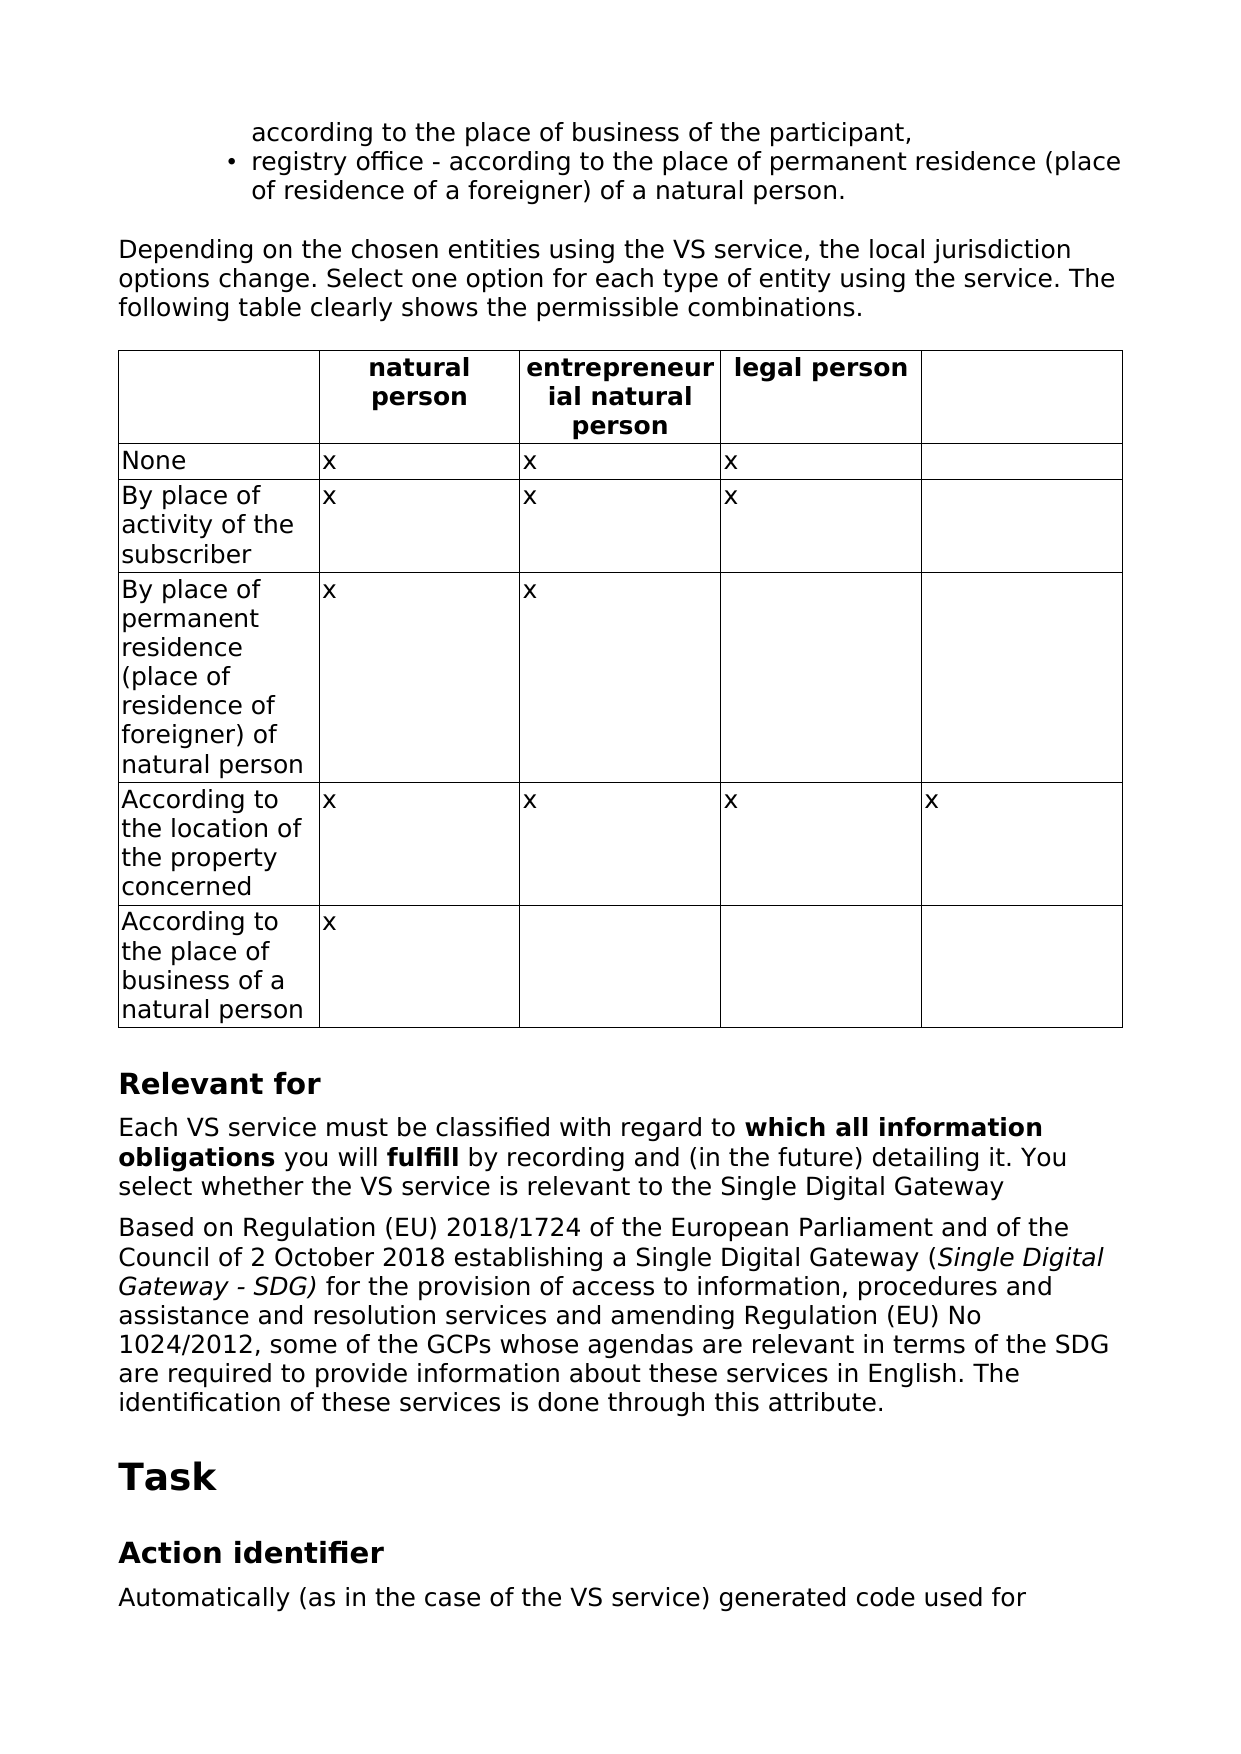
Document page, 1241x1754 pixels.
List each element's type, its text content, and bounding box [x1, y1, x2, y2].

subtitle Task [118, 1455, 1122, 1499]
table_cell x [320, 480, 519, 572]
table_header entrepreneurial natural person [520, 351, 720, 443]
table_cell x [320, 783, 519, 904]
table_cell [922, 573, 1122, 782]
table_cell None [119, 444, 319, 478]
table_header [119, 351, 319, 443]
list registry office - according to the place of permanent residence (place of residence of a foreigner) of a natural person. [236, 147, 1122, 206]
list - according to the place of business of the participant, [236, 118, 1122, 147]
table_cell [520, 906, 720, 1027]
table_cell x [721, 783, 921, 904]
table_cell x [520, 444, 720, 478]
table_cell x [320, 906, 519, 1027]
table_cell x [520, 783, 720, 904]
table_cell x [320, 573, 519, 782]
table_cell x [721, 444, 921, 478]
table_cell By place of permanent residence (place of residence of foreigner) of natural person [119, 573, 319, 782]
table_cell [721, 573, 921, 782]
table_cell x [320, 444, 519, 478]
table_cell [922, 906, 1122, 1027]
table_header [922, 351, 1122, 443]
table_header natural person [320, 351, 519, 443]
text Depending on the chosen entities using the VS service, the local jurisdiction options change. Select one option for each type of entity using the service. The following table clearly shows the permissible combinations. [118, 235, 1122, 323]
subtitle Relevant for [118, 1067, 1122, 1101]
text Automatically (as in the case of the VS service) generated code used for [118, 1583, 1122, 1612]
table_cell x [721, 480, 921, 572]
table_cell [922, 480, 1122, 572]
table_cell According to the location of the property concerned [119, 783, 319, 904]
text Based on Regulation (EU) 2018/1724 of the European Parliament and of the Council of 2 October 2018 establishing a Single Digital Gateway (Single Digital Gateway - SDG) for the provision of access to information, procedures and assistance and resolution services and amending Regulation (EU) No 1024/2012, some of the GCPs whose agendas are relevant in terms of the SDG are required to provide information about these services in English. The identification of these services is done through this attribute. [118, 1213, 1122, 1418]
subtitle Action identifier [118, 1536, 1122, 1570]
table_cell According to the place of business of a natural person [119, 906, 319, 1027]
table_cell x [922, 783, 1122, 904]
table_cell [721, 906, 921, 1027]
table_cell [922, 444, 1122, 478]
table_cell x [520, 480, 720, 572]
table_cell x [520, 573, 720, 782]
table_header legal person [721, 351, 921, 443]
text Each VS service must be classified with regard to which all information obligations you will fulfill by recording and (in the future) detailing it. You select whether the VS service is relevant to the Single Digital Gateway [118, 1113, 1122, 1201]
table_cell By place of activity of the subscriber [119, 480, 319, 572]
